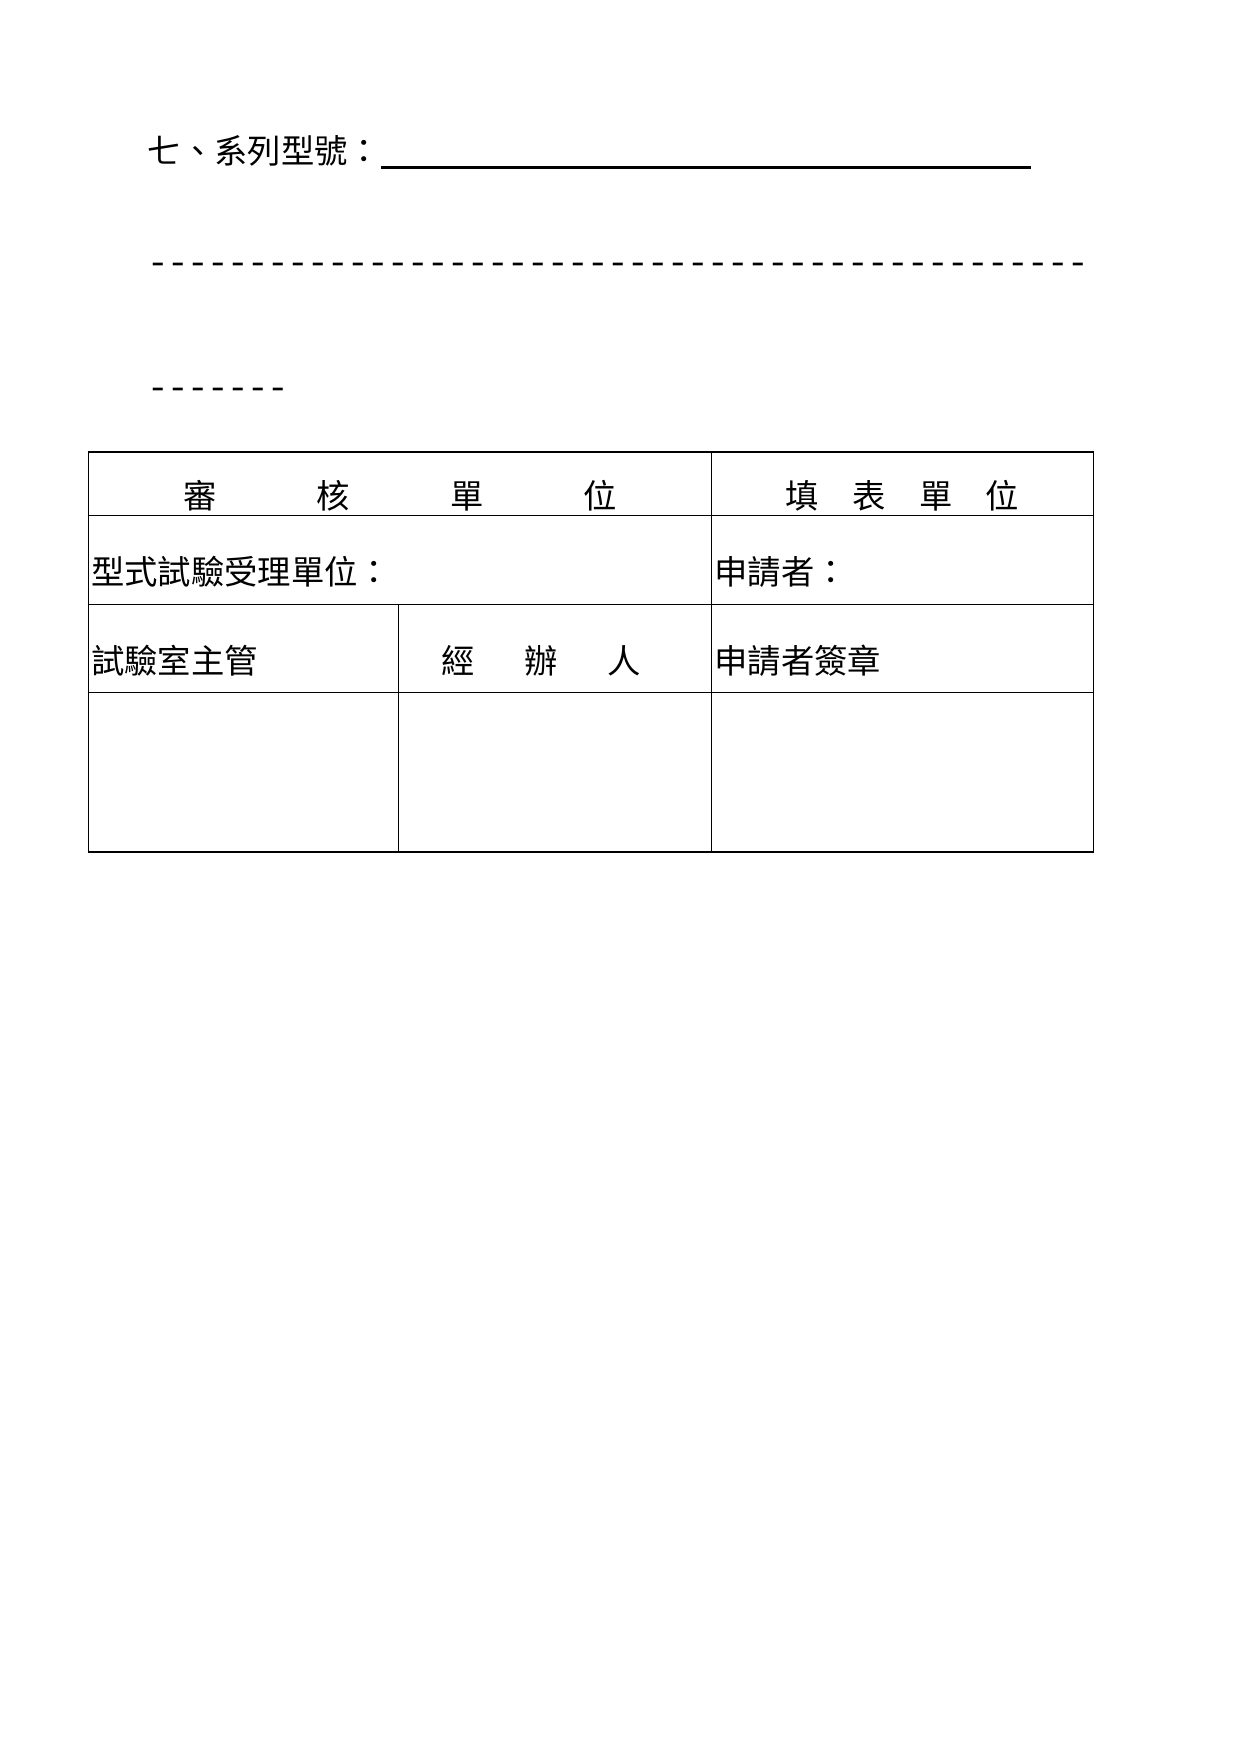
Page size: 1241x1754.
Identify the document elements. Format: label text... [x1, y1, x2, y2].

table_cell 經 辦 人 [399, 605, 711, 692]
table_header 填 表 單 位 [712, 453, 1093, 515]
table_cell 申請者簽章 [712, 605, 1093, 692]
table_cell [712, 693, 1093, 851]
text ------------------------------------------------------ [148, 218, 1093, 406]
table_cell 型式試驗受理單位： [89, 516, 711, 603]
table_cell 申請者： [712, 516, 1093, 603]
table_cell 試驗室主管 [89, 605, 398, 692]
table_cell [399, 693, 711, 851]
table_header 審 核 單 位 [89, 453, 711, 515]
table_cell [89, 693, 398, 851]
text 七、系列型號： [148, 108, 1093, 170]
